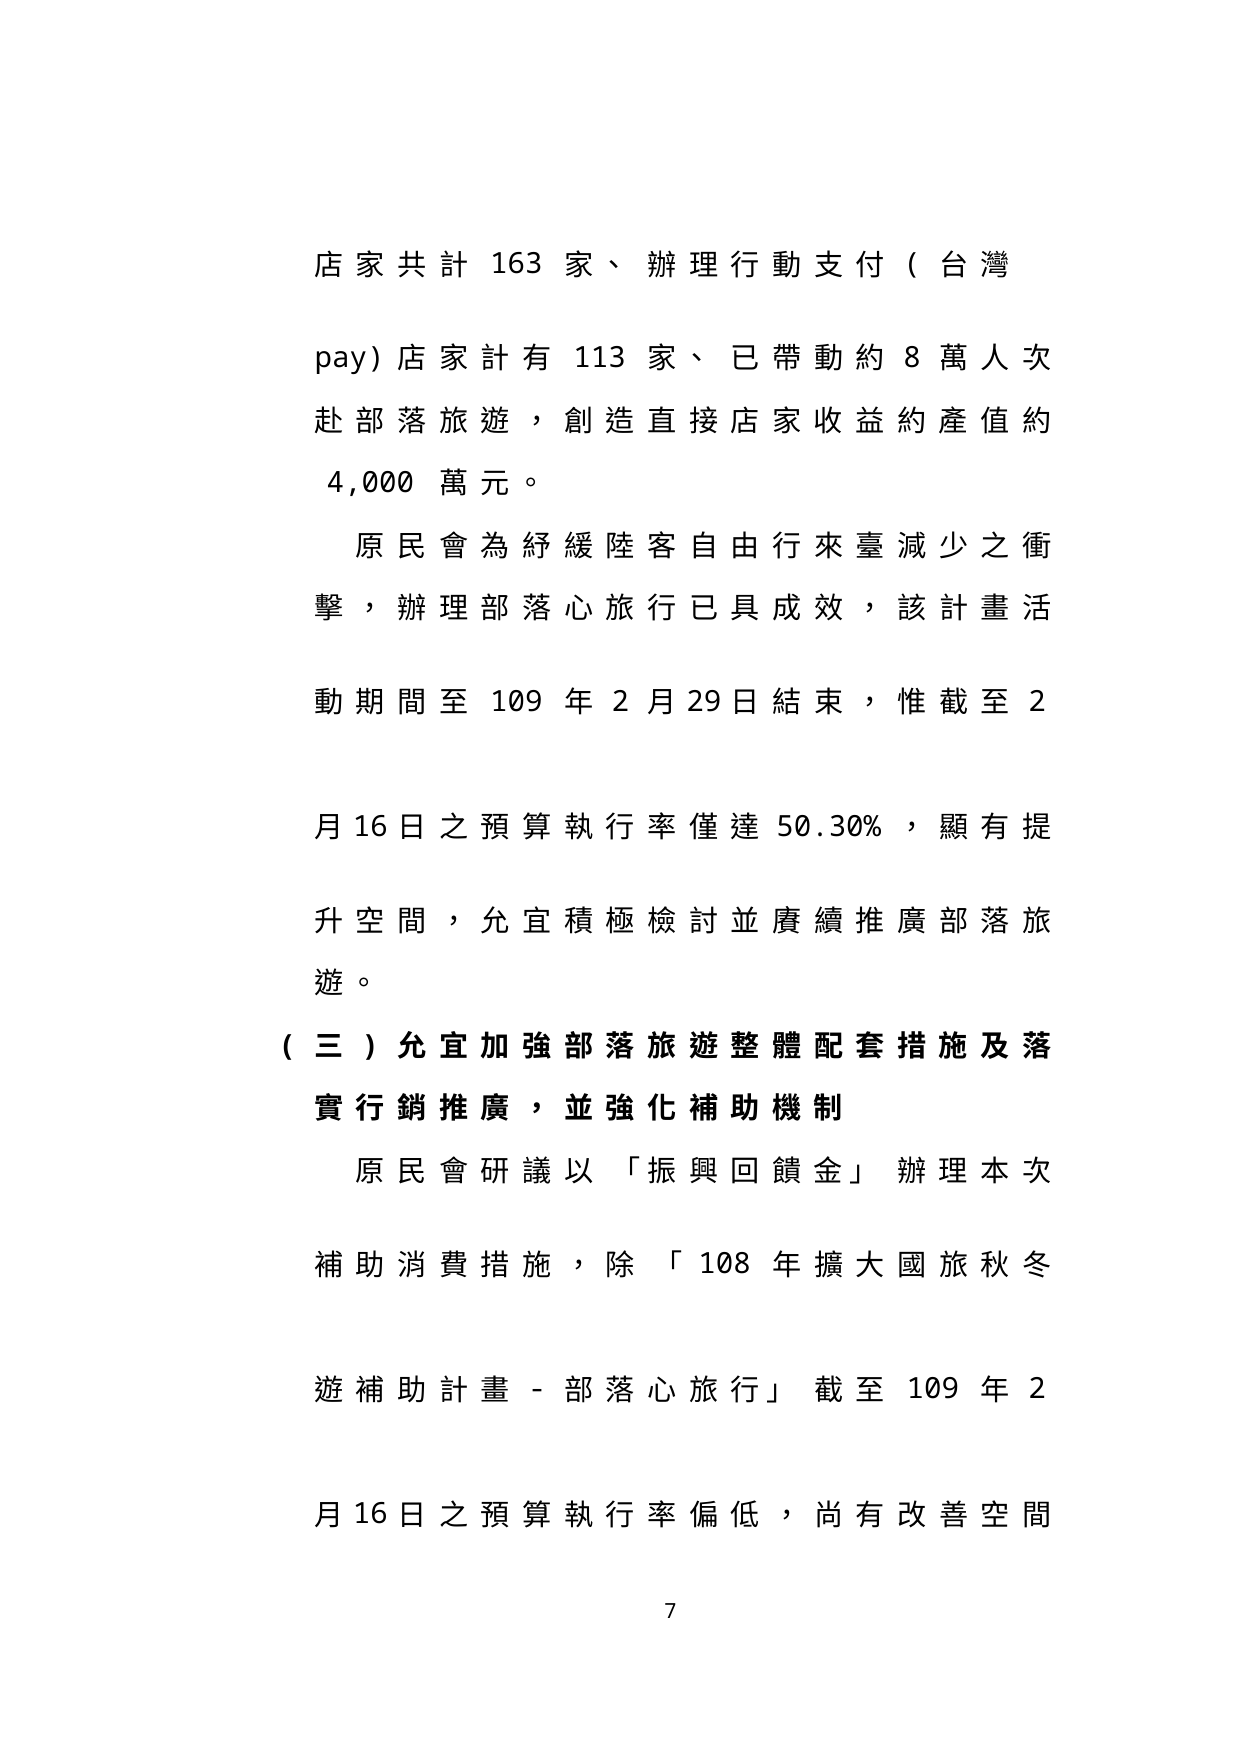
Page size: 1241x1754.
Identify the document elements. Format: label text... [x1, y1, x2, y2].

text (三)允宜加強部落旅遊整體配套措施及落實行銷推廣，並強化補助機制 [242, 1002, 1058, 1127]
text 原民會研議以「振興回饋金」辦理本次補助消費措施，除「108年擴大國旅秋冬遊補助計畫-部落心旅行」截至109年2月16日之預算執行率偏低，尚有改善空間外，本特別預算案中客家委員會及經濟部等機關亦提供不同形式之旅遊或產業消費補助，為避免排擠旅客至原住民族認證店家消費及使用回饋金進行再次消費之意願，允宜加強部落旅遊整體配套措施及落實行銷推廣，並強化補助機制，以利原住民族產業之振興與發展。 [271, 1127, 1058, 1564]
text 店家共計163家、辦理行動支付(台灣pay)店家計有113家、已帶動約8萬人次赴部落旅遊，創造直接店家收益約產值約4,000萬元。 [271, 189, 1058, 502]
text 原民會為紓緩陸客自由行來臺減少之衝擊，辦理部落心旅行已具成效，該計畫活動期間至109年2月29日結束，惟截至2月16日之預算執行率僅達50.30%，顯有提升空間，允宜積極檢討並賡續推廣部落旅遊。 [271, 502, 1058, 1002]
